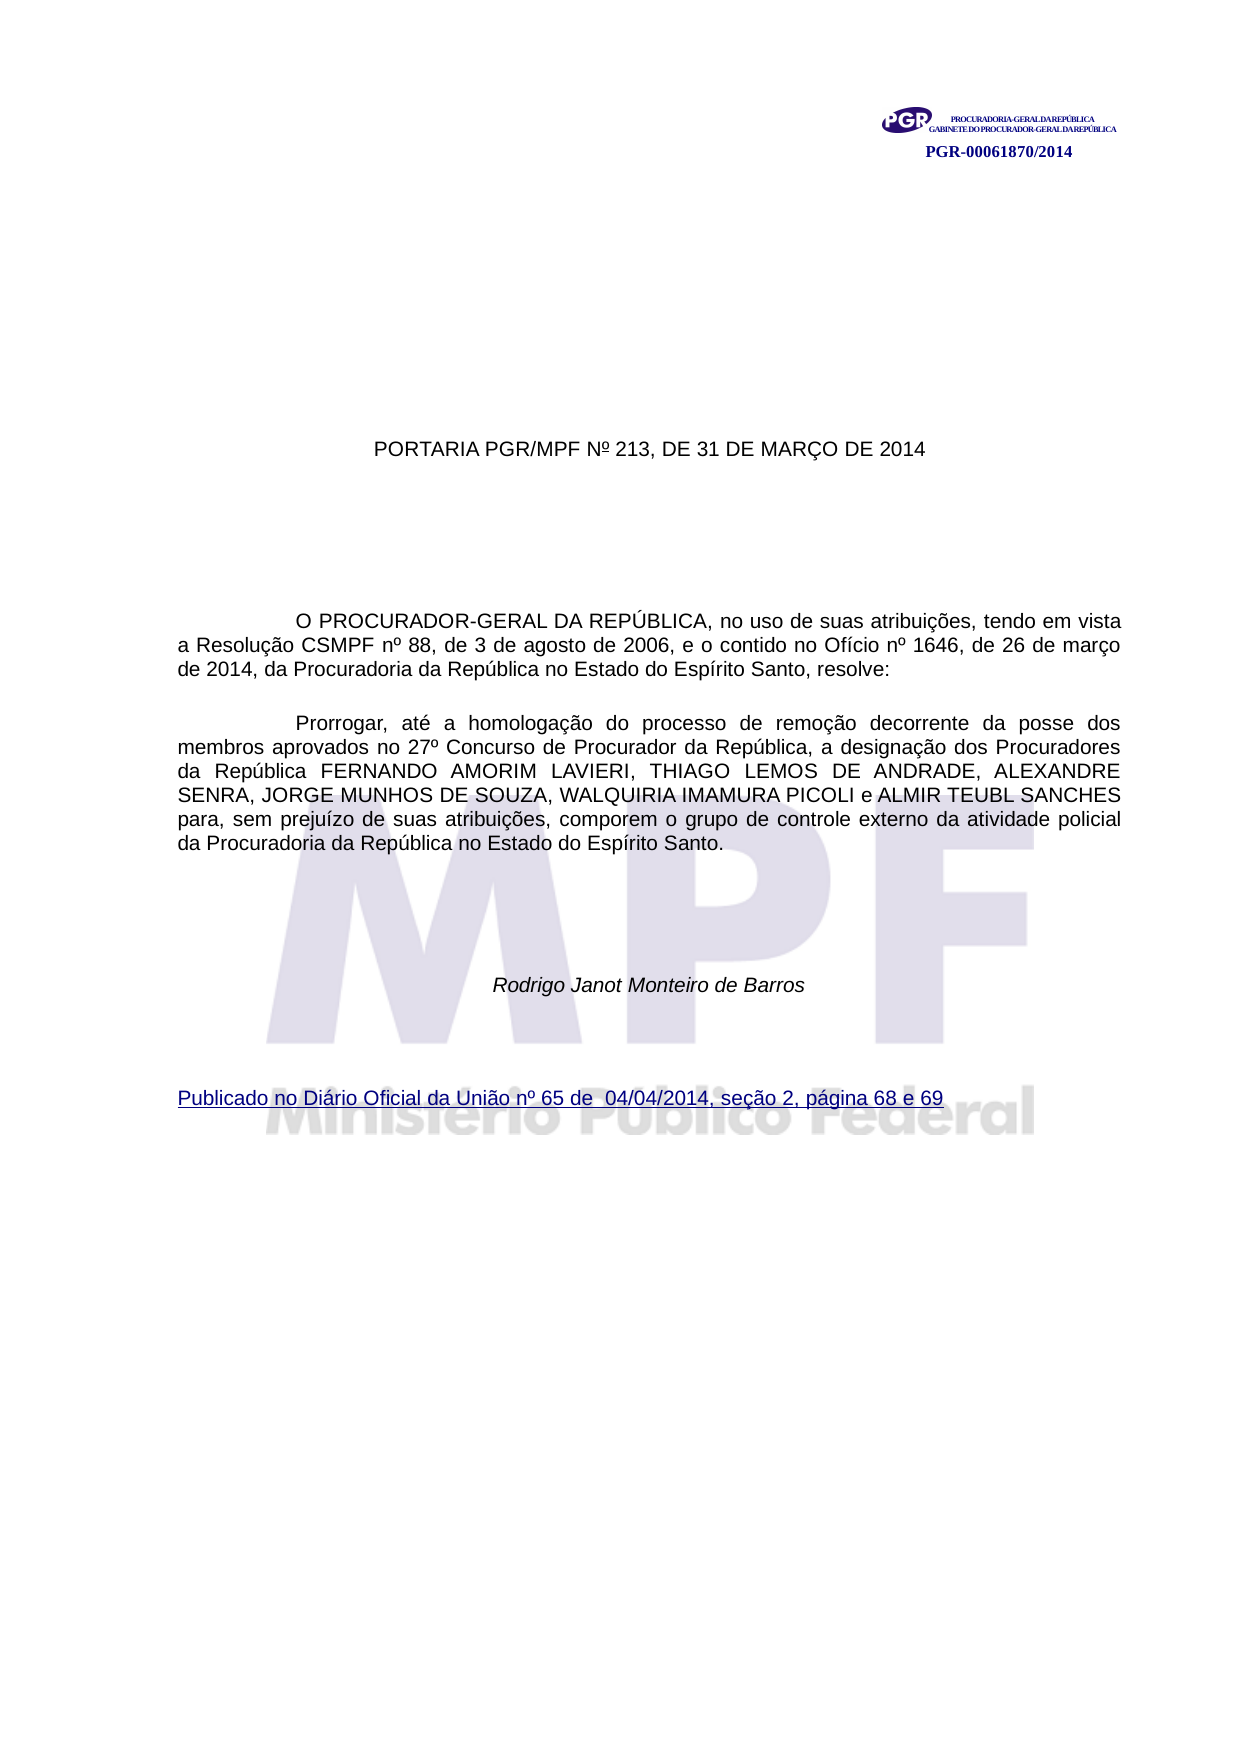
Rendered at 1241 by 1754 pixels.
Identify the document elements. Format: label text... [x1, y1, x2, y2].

picture [266, 1110, 1034, 1136]
text O PROCURADOR-GERAL DA REPÚBLICA, no uso de suas atribuições, tendo em vista a Resolução CSMPF nº 88, de 3 de agosto de 2006, e o contido no Ofício nº 1646, de 26 de março de 2014, da Procuradoria da República no Estado do Espírito Santo, resolve: [177, 609, 1122, 681]
text Rodrigo Janot Monteiro de Barros [177, 973, 1122, 997]
text Prorrogar, até a homologação do processo de remoção decorrente da posse dos membros aprovados no 27º Concurso de Procurador da República, a designação dos Procuradores da República FERNANDO AMORIM LAVIERI, THIAGO LEMOS DE ANDRADE, ALEXANDRE SENRA, JORGE MUNHOS DE SOUZA, WALQUIRIA IMAMURA PICOLI e ALMIR TEUBL SANCHES para, sem prejuízo de suas atribuições, comporem o grupo de controle externo da atividade policial da Procuradoria da República no Estado do Espírito Santo. [177, 711, 1122, 855]
picture [266, 997, 1034, 1086]
picture [266, 855, 1034, 973]
text PORTARIA PGR/MPF Nº 213, DE 31 DE MARÇO DE 2014 [177, 437, 1122, 461]
picture [882, 107, 932, 133]
text Publicado no Diário Oficial da União nº 65 de 04/04/2014, seção 2, página 68 e 69 [177, 1086, 1122, 1110]
text PGR-00061870/2014 [886, 138, 1112, 163]
